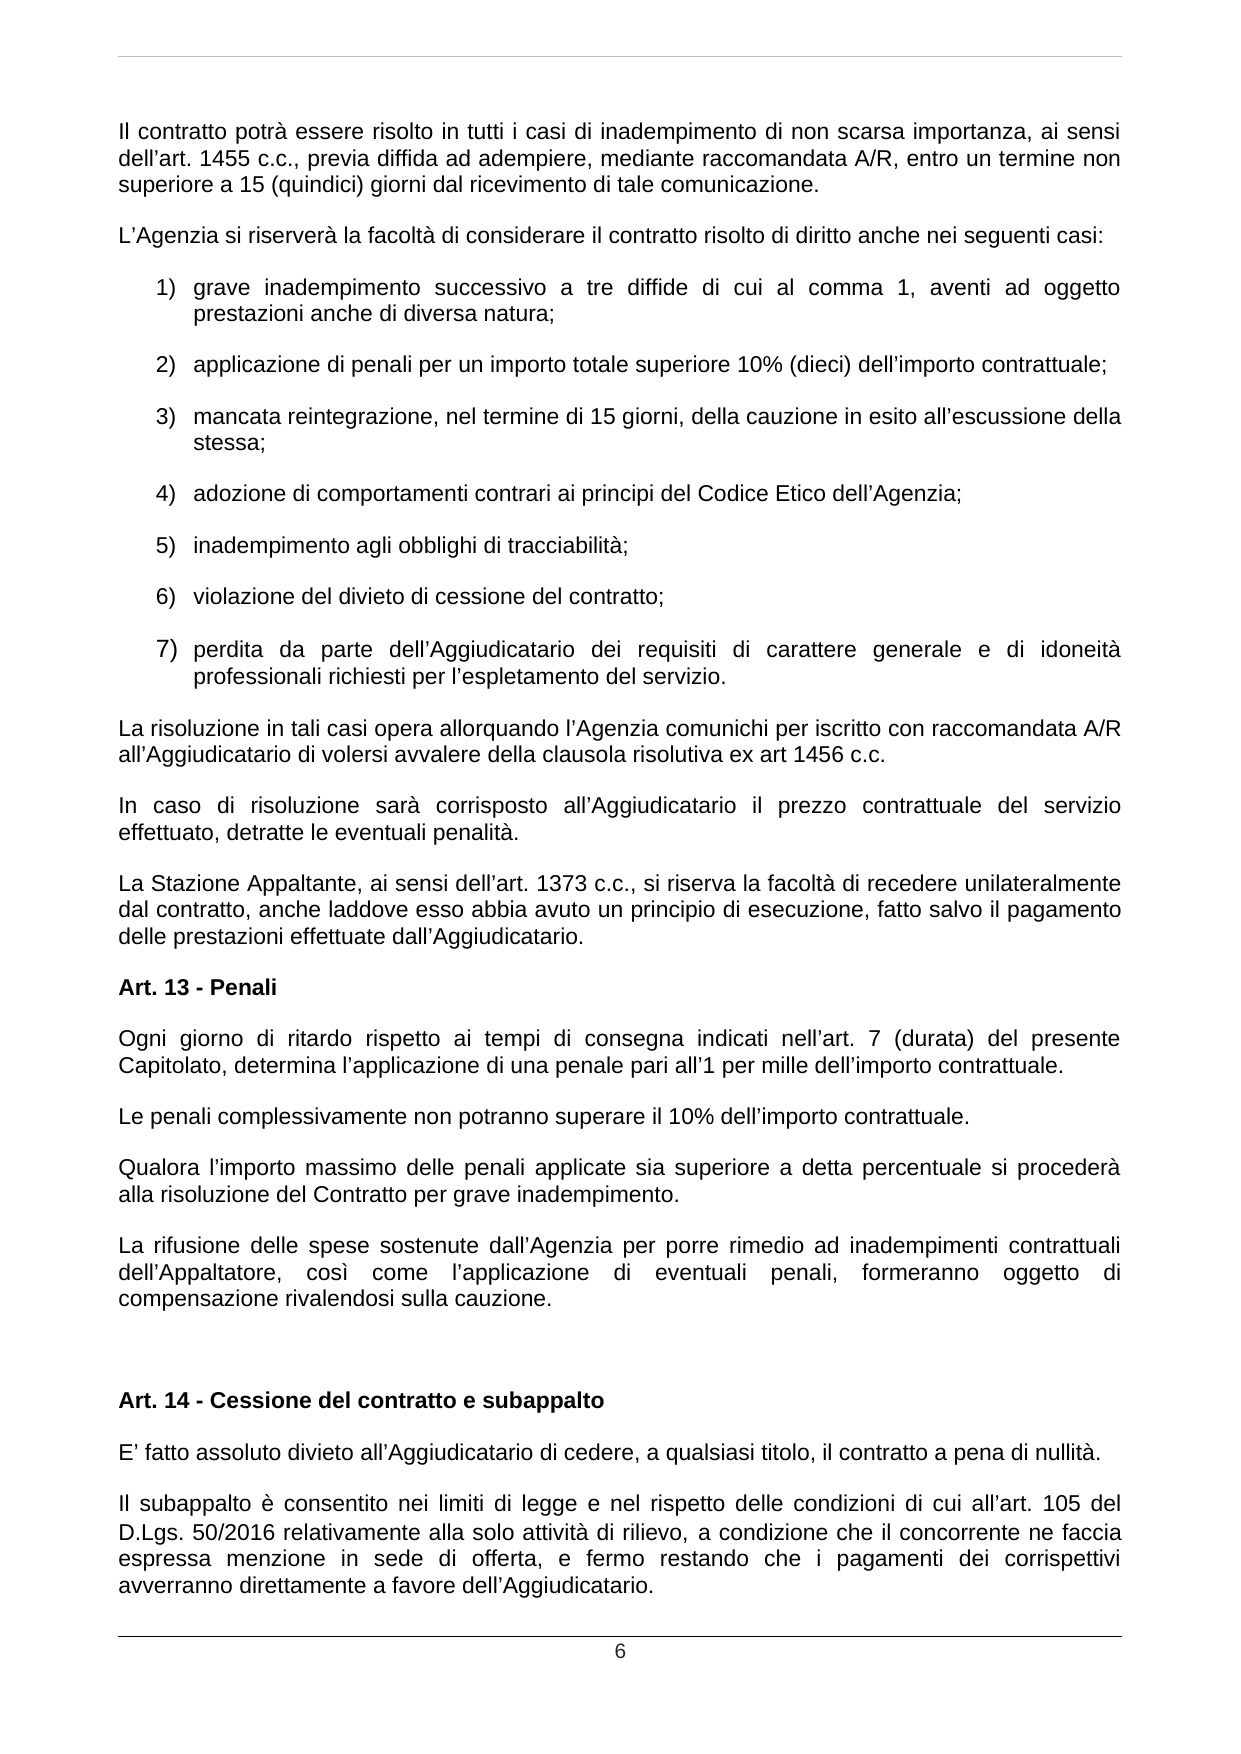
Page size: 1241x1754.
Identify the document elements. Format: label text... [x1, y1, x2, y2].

text Ogni giorno di ritardo rispetto ai tempi di consegna indicati nell’art. 7 (durata) del presente Capitolato, determina l’applicazione di una penale pari all’1 per mille dell’importo contrattuale. [118, 1025, 1122, 1078]
text L’Agenzia si riserverà la facoltà di considerare il contratto risolto di diritto anche nei seguenti casi: [118, 222, 1122, 248]
text Art. 14 - Cessione del contratto e subappalto [118, 1387, 1122, 1414]
text Il subappalto è consentito nei limiti di legge e nel rispetto delle condizioni di cui all’art. 105 del D.Lgs. 50/2016 relativamente alla solo attività di rilievo, a condizione che il concorrente ne faccia espressa menzione in sede di offerta, e fermo restando che i pagamenti dei corrispettivi avverranno direttamente a favore dell’Aggiudicatario. [118, 1490, 1122, 1598]
text In caso di risoluzione sarà corrisposto all’Aggiudicatario il prezzo contrattuale del servizio effettuato, detratte le eventuali penalità. [118, 792, 1122, 845]
text La risoluzione in tali casi opera allorquando l’Agenzia comunichi per iscritto con raccomandata A/R all’Aggiudicatario di volersi avvalere della clausola risolutiva ex art 1456 c.c. [118, 714, 1122, 767]
text Il contratto potrà essere risolto in tutti i casi di inadempimento di non scarsa importanza, ai sensi dell’art. 1455 c.c., previa diffida ad adempiere, mediante raccomandata A/R, entro un termine non superiore a 15 (quindici) giorni dal ricevimento di tale comunicazione. [118, 118, 1122, 197]
text Art. 13 - Penali [118, 974, 1122, 1000]
text Qualora l’importo massimo delle penali applicate sia superiore a detta percentuale si procederà alla risoluzione del Contratto per grave inadempimento. [118, 1154, 1122, 1207]
list inadempimento agli obblighi di tracciabilità; [156, 532, 1122, 558]
text E’ fatto assoluto divieto all’Aggiudicatario di cedere, a qualsiasi titolo, il contratto a pena di nullità. [118, 1439, 1122, 1465]
text La Stazione Appaltante, ai sensi dell’art. 1373 c.c., si riserva la facoltà di recedere unilateralmente dal contratto, anche laddove esso abbia avuto un principio di esecuzione, fatto salvo il pagamento delle prestazioni effettuate dall’Aggiudicatario. [118, 870, 1122, 949]
text La rifusione delle spese sostenute dall’Agenzia per porre rimedio ad inadempimenti contrattuali dell’Appaltatore, così come l’applicazione di eventuali penali, formeranno oggetto di compensazione rivalendosi sulla cauzione. [118, 1232, 1122, 1311]
list grave inadempimento successivo a tre diffide di cui al comma 1, aventi ad oggetto prestazioni anche di diversa natura; [156, 273, 1122, 326]
list violazione del divieto di cessione del contratto; [156, 583, 1122, 609]
list adozione di comportamenti contrari ai principi del Codice Etico dell’Agenzia; [156, 480, 1122, 507]
list mancata reintegrazione, nel termine di 15 giorni, della cauzione in esito all’escussione della stessa; [156, 403, 1122, 455]
list applicazione di penali per un importo totale superiore 10% (dieci) dell’importo contrattuale; [156, 351, 1122, 378]
list perdita da parte dell’Aggiudicatario dei requisiti di carattere generale e di idoneità professionali richiesti per l’espletamento del servizio. [156, 634, 1122, 689]
text Le penali complessivamente non potranno superare il 10% dell’importo contrattuale. [118, 1103, 1122, 1129]
